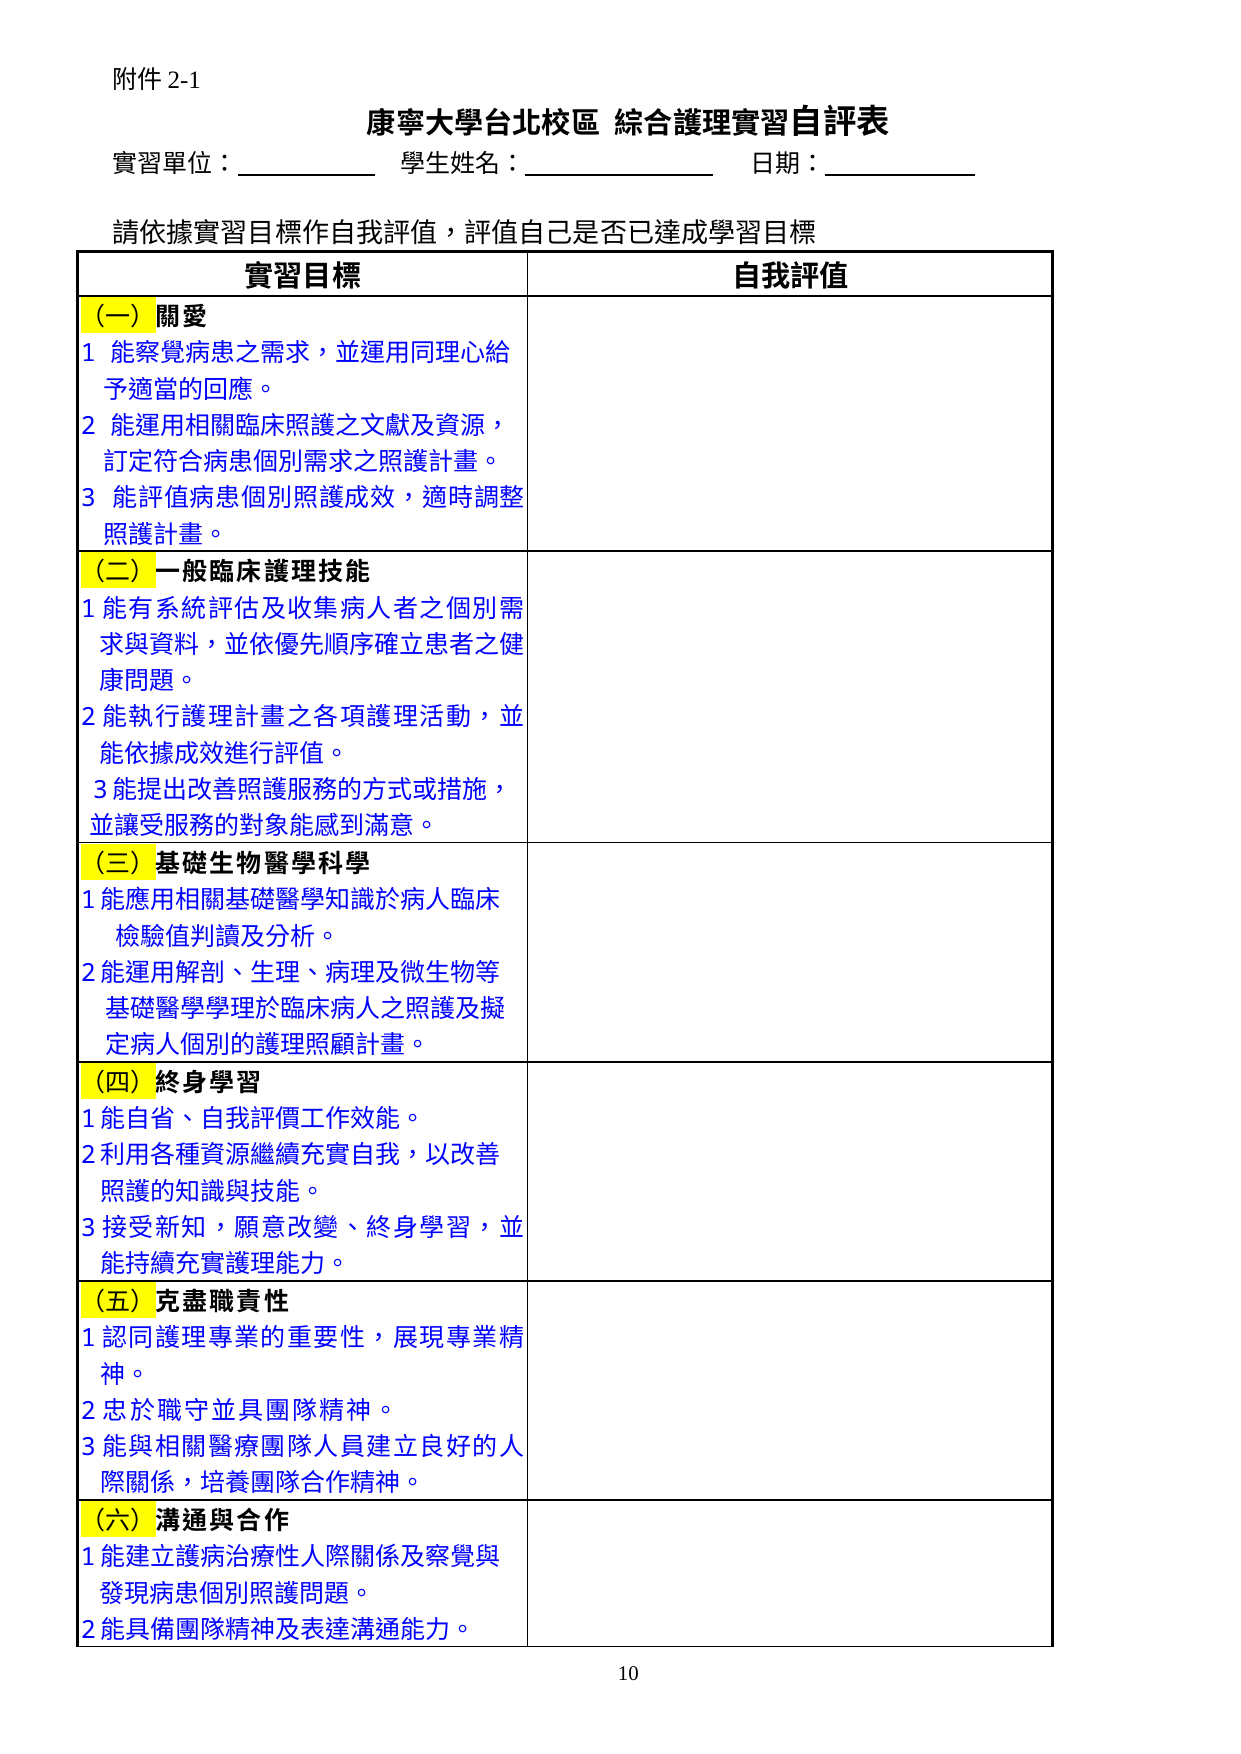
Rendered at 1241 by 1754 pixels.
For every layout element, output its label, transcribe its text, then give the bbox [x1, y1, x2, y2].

text 實習單位： 學生姓名： 日期： [112, 143, 1144, 180]
table_cell （三）基礎生物醫學科學 1能應用相關基礎醫學知識於病人臨床檢驗值判讀及分析。 2能運用解剖、生理、病理及微生物等基礎醫學學理於臨床病人之照護及擬定病人個別的護理照顧計畫。 [79, 843, 527, 1061]
table_header 自我評值 [528, 253, 1051, 295]
table_cell （六）溝通與合作 1能建立護病治療性人際關係及察覺與發現病患個別照護問題。 2能具備團隊精神及表達溝通能力。 [79, 1501, 527, 1646]
table_cell （五）克盡職責性 1認同護理專業的重要性，展現專業精神。 2忠於職守並具團隊精神。 3能與相關醫療團隊人員建立良好的人際關係，培養團隊合作精神。 [79, 1282, 527, 1499]
table_cell [528, 1063, 1051, 1280]
table_cell [528, 1501, 1051, 1646]
text 康寧大學台北校區 綜合護理實習自評表 [112, 95, 1144, 143]
table_cell （二）一般臨床護理技能 1能有系統評估及收集病人者之個別需求與資料，並依優先順序確立患者之健康問題。 2能執行護理計畫之各項護理活動，並能依據成效進行評值。 3能提出改善照護服務的方式或措施，並讓受服務的對象能感到滿意。 [79, 552, 527, 842]
table_cell （四）終身學習 1能自省、自我評價工作效能。 2利用各種資源繼續充實自我，以改善照護的知識與技能。 3接受新知，願意改變、終身學習，並能持續充實護理能力。 [79, 1063, 527, 1280]
table_cell [528, 1282, 1051, 1499]
table_cell [528, 552, 1051, 842]
table_header 實習目標 [79, 253, 527, 295]
table_cell [528, 297, 1051, 550]
table_cell （一）關愛 1 能察覺病患之需求，並運用同理心給予適當的回應。 2 能運用相關臨床照護之文獻及資源，訂定符合病患個別需求之照護計畫。 3 能評值病患個別照護成效，適時調整照護計畫。 [79, 297, 527, 550]
text 請依據實習目標作自我評值，評值自己是否已達成學習目標 [112, 211, 1144, 250]
table_cell [528, 843, 1051, 1061]
text 附件2-1 [112, 59, 1144, 95]
